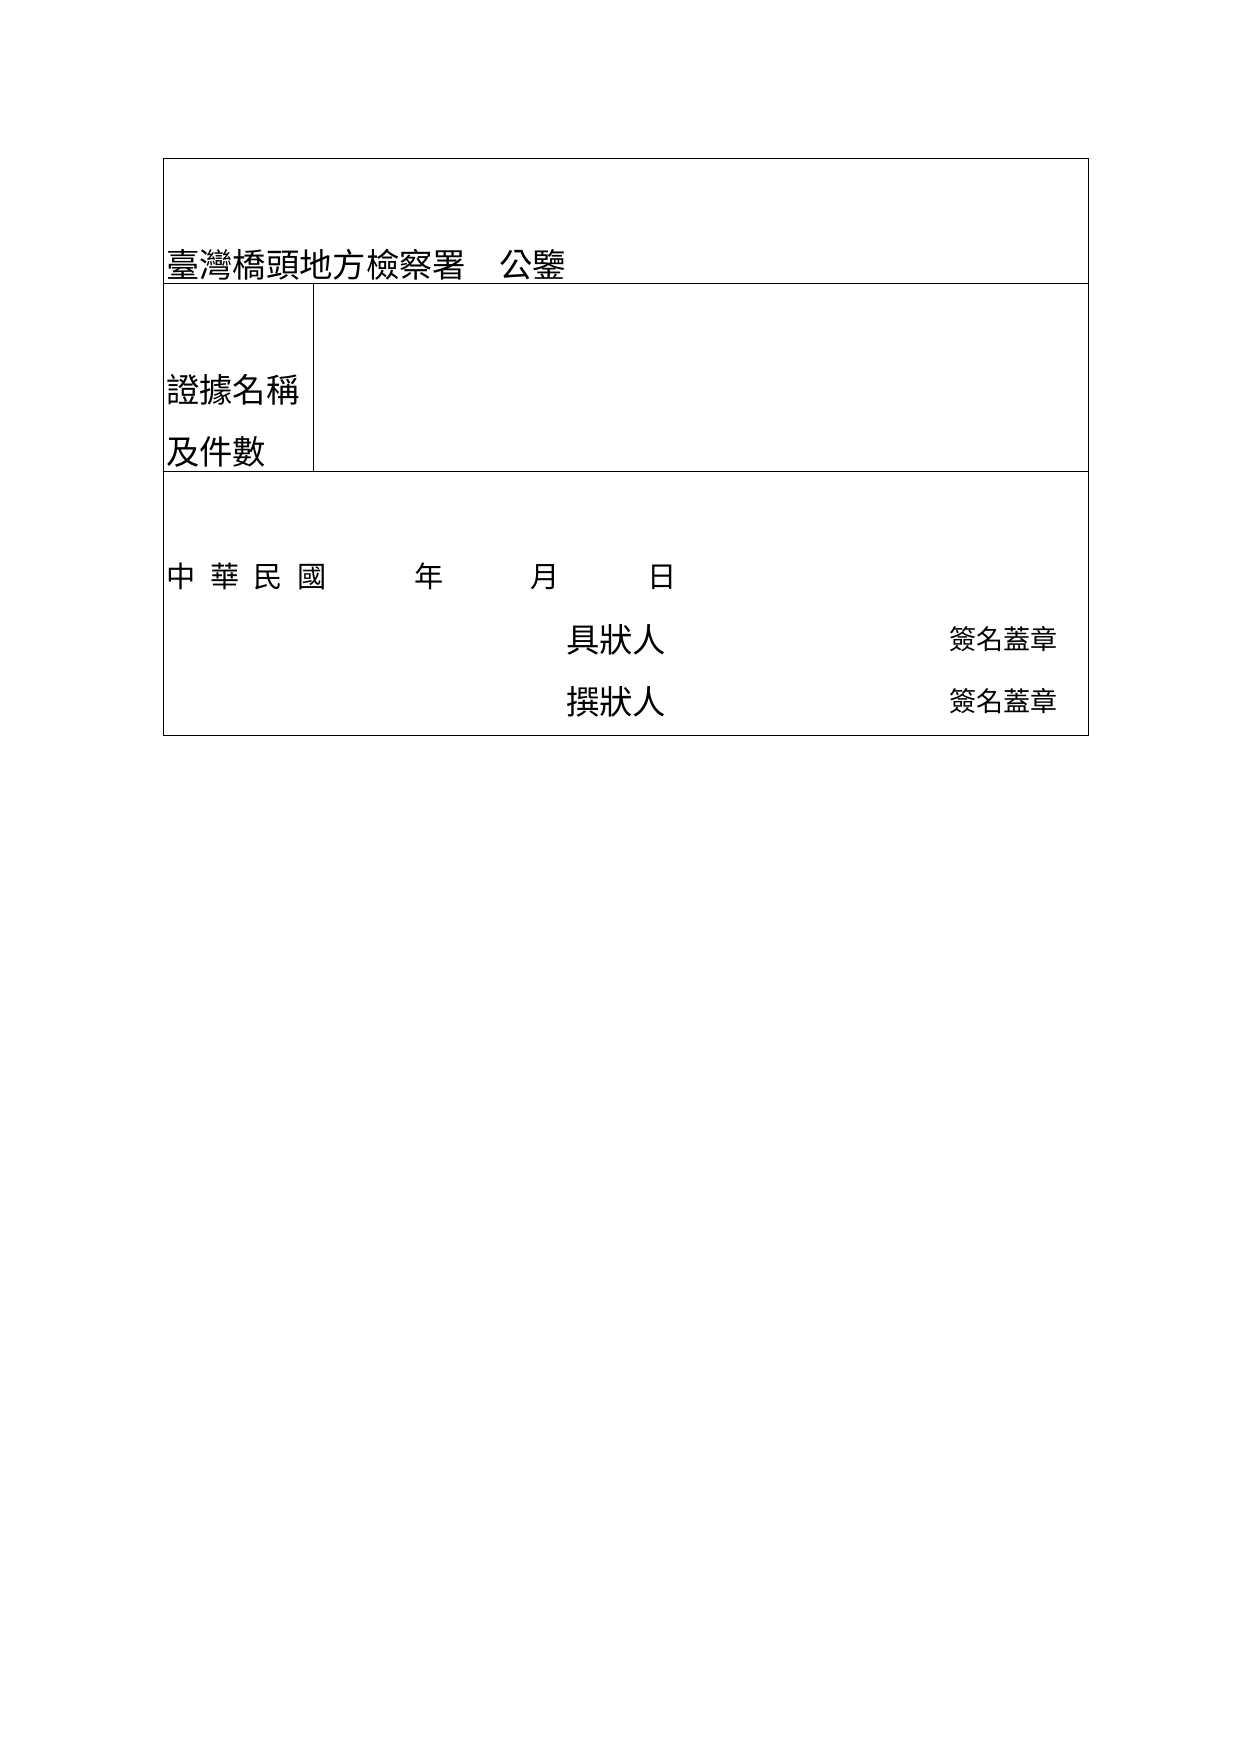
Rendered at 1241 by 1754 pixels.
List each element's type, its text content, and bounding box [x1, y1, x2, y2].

table_cell 證據名稱 及件數 [164, 284, 313, 471]
table_cell [314, 284, 1088, 471]
table_cell 中 華 民 國 年 月 日 具狀人 簽名蓋章 撰狀人 簽名蓋章 [164, 472, 1088, 735]
table_cell 臺灣橋頭地方檢察署 公鑒 [164, 159, 1088, 283]
